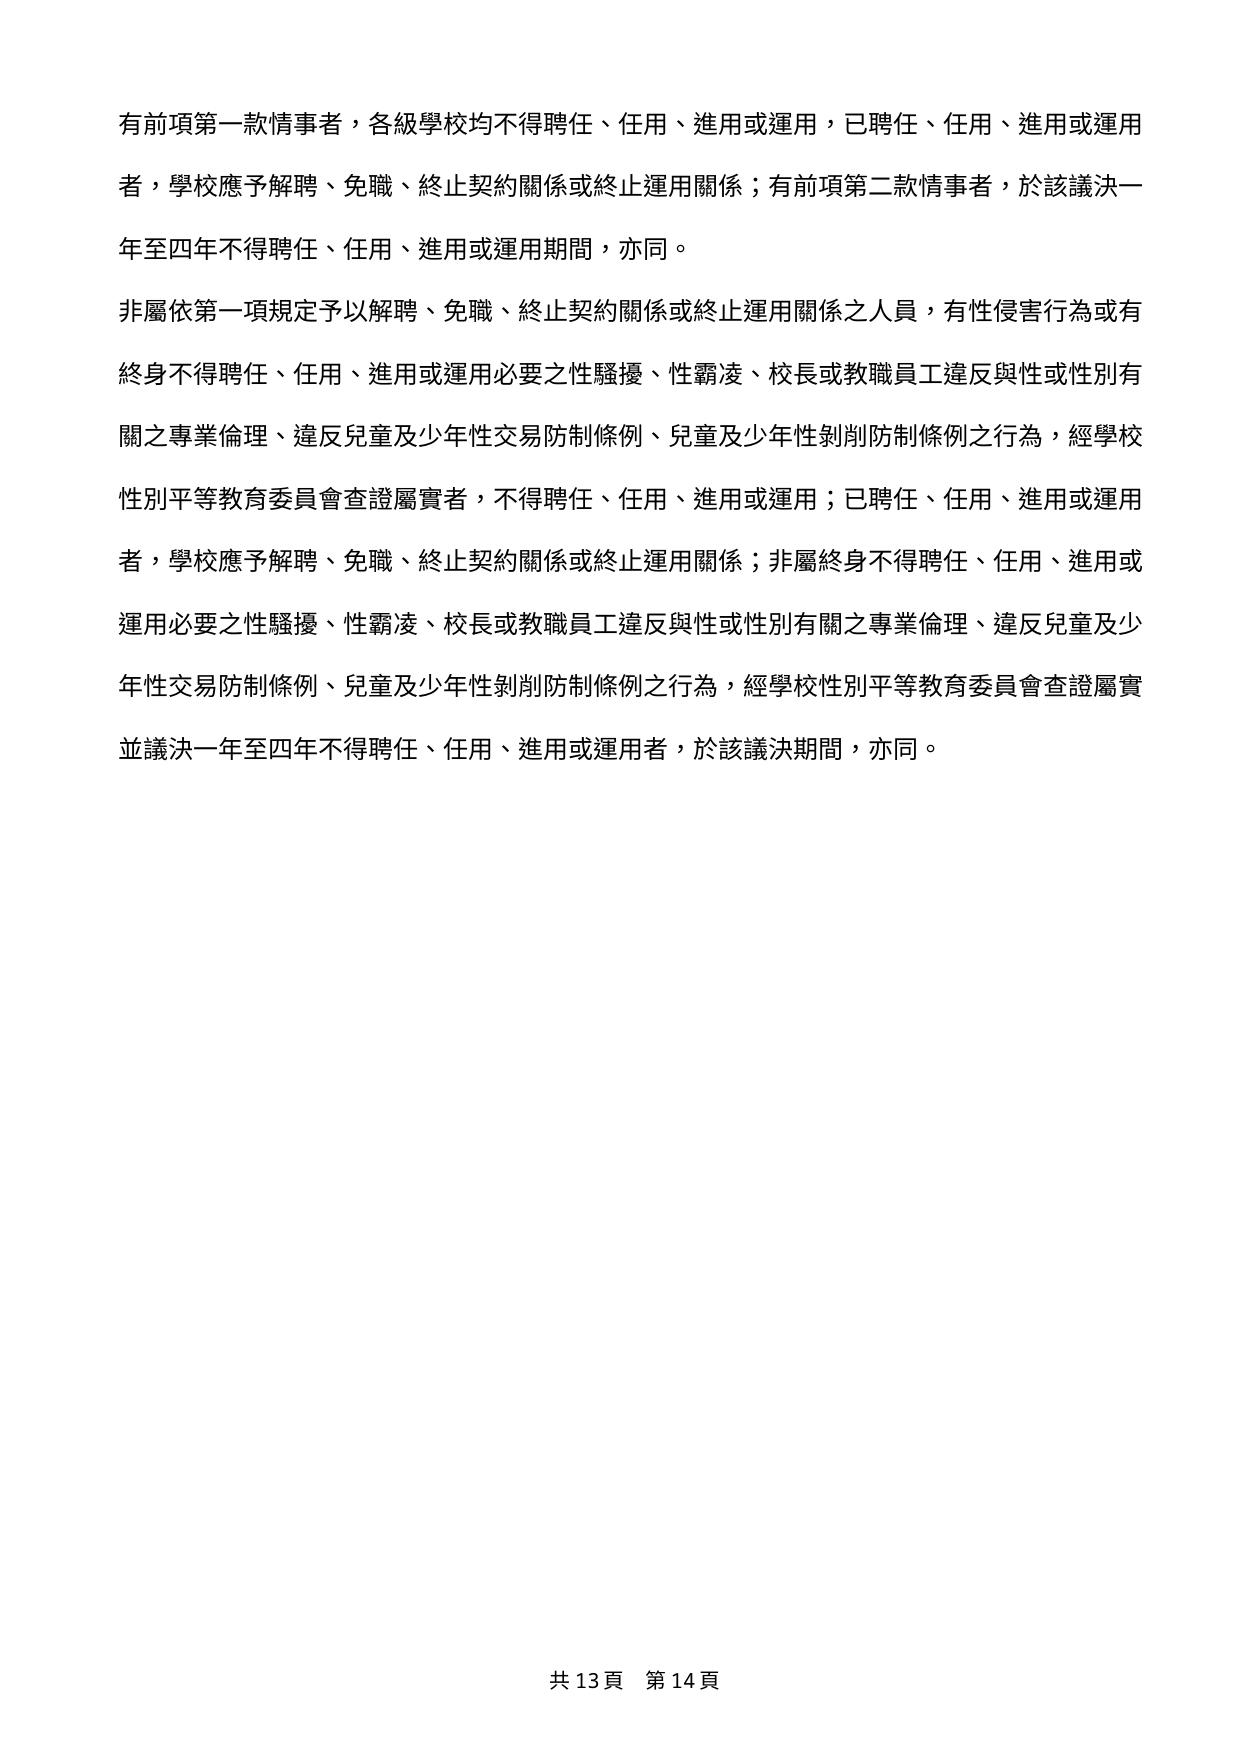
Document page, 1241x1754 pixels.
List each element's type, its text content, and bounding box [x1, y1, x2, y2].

text 非屬依第一項規定予以解聘、免職、終止契約關係或終止運用關係之人員，有性侵害行為或有終身不得聘任、任用、進用或運用必要之性騷擾、性霸凌、校長或教職員工違反與性或性別有關之專業倫理、違反兒童及少年性交易防制條例、兒童及少年性剝削防制條例之行為，經學校性別平等教育委員會查證屬實者，不得聘任、任用、進用或運用；已聘任、任用、進用或運用者，學校應予解聘、免職、終止契約關係或終止運用關係；非屬終身不得聘任、任用、進用或運用必要之性騷擾、性霸凌、校長或教職員工違反與性或性別有關之專業倫理、違反兒童及少年性交易防制條例、兒童及少年性剝削防制條例之行為，經學校性別平等教育委員會查證屬實並議決一年至四年不得聘任、任用、進用或運用者，於該議決期間，亦同。 [118, 268, 1152, 768]
text 有前項第一款情事者，各級學校均不得聘任、任用、進用或運用，已聘任、任用、進用或運用者，學校應予解聘、免職、終止契約關係或終止運用關係；有前項第二款情事者，於該議決一年至四年不得聘任、任用、進用或運用期間，亦同。 [118, 81, 1152, 268]
